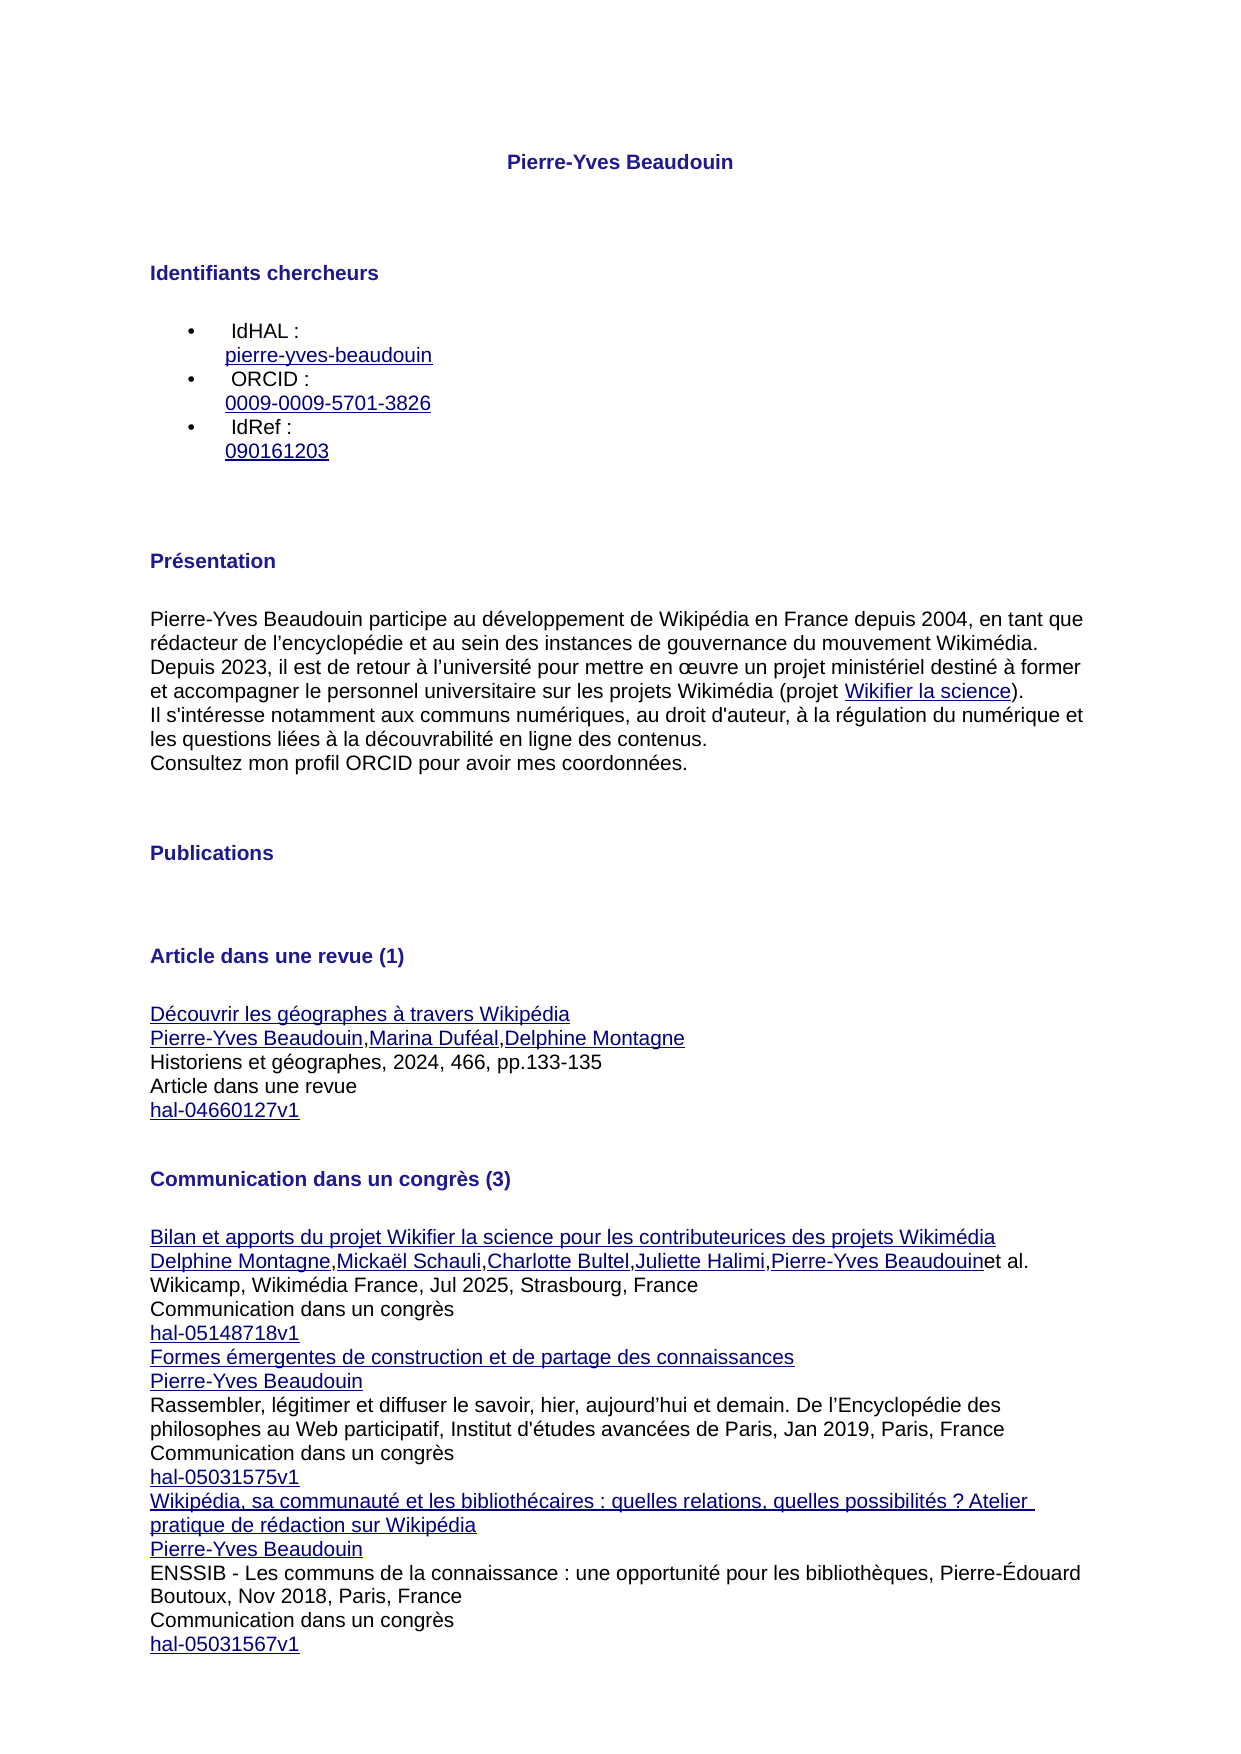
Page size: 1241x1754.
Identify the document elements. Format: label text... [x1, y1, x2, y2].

table_header Découvrir les géographes à travers Wikipédia Pierre-Yves Beaudouin,Marina Duféal,Delphine Montagne Historiens et géographes, 2024, 466, pp.133-135 Article dans une revue hal-04660127v1 [150, 1002, 1090, 1122]
subtitle Communication dans un congrès (3) [150, 1167, 1090, 1191]
subtitle Article dans une revue (1) [150, 944, 1090, 968]
subtitle Identifiants chercheurs [150, 260, 1090, 284]
list 090161203 [187, 438, 1090, 462]
subtitle Pierre-Yves Beaudouin [150, 150, 1090, 174]
list IdRef : [187, 414, 1090, 438]
table_cell Wikipédia, sa communauté et les bibliothécaires : quelles relations, quelles possibilités ? Atelier pratique de rédaction sur Wikipédia Pierre-Yves Beaudouin ENSSIB - Les communs de la connaissance : une opportunité pour les bibliothèques, Pierre-Édouard Boutoux, Nov 2018, Paris, France Communication dans un congrès hal-05031567v1 [150, 1489, 1090, 1656]
text Pierre-Yves Beaudouin participe au développement de Wikipédia en France depuis 2004, en tant que rédacteur de l’encyclopédie et au sein des instances de gouvernance du mouvement Wikimédia. Depuis 2023, il est de retour à l’université pour mettre en œuvre un projet ministériel destiné à former et accompagner le personnel universitaire sur les projets Wikimédia (projet Wikifier la science). [150, 607, 1090, 703]
subtitle Présentation [150, 549, 1090, 573]
table_cell Formes émergentes de construction et de partage des connaissances Pierre-Yves Beaudouin Rassembler, légitimer et diffuser le savoir, hier, aujourd’hui et demain. De l’Encyclopédie des philosophes au Web participatif, Institut d'études avancées de Paris, Jan 2019, Paris, France Communication dans un congrès hal-05031575v1 [150, 1345, 1090, 1488]
subtitle Publications [150, 841, 1090, 864]
text Consultez mon profil ORCID pour avoir mes coordonnées. [150, 751, 1090, 775]
table_header Bilan et apports du projet Wikifier la science pour les contributeurices des projets Wikimédia Delphine Montagne,Mickaël Schauli,Charlotte Bultel,Juliette Halimi,Pierre-Yves Beaudouinet al. Wikicamp, Wikimédia France, Jul 2025, Strasbourg, France Communication dans un congrès hal-05148718v1 [150, 1225, 1090, 1345]
list 0009-0009-5701-3826 [187, 391, 1090, 414]
text Il s'intéresse notamment aux communs numériques, au droit d'auteur, à la régulation du numérique et les questions liées à la découvrabilité en ligne des contenus. [150, 703, 1090, 751]
list IdHAL : [187, 319, 1090, 343]
list pierre-yves-beaudouin [187, 343, 1090, 367]
list ORCID : [187, 367, 1090, 391]
